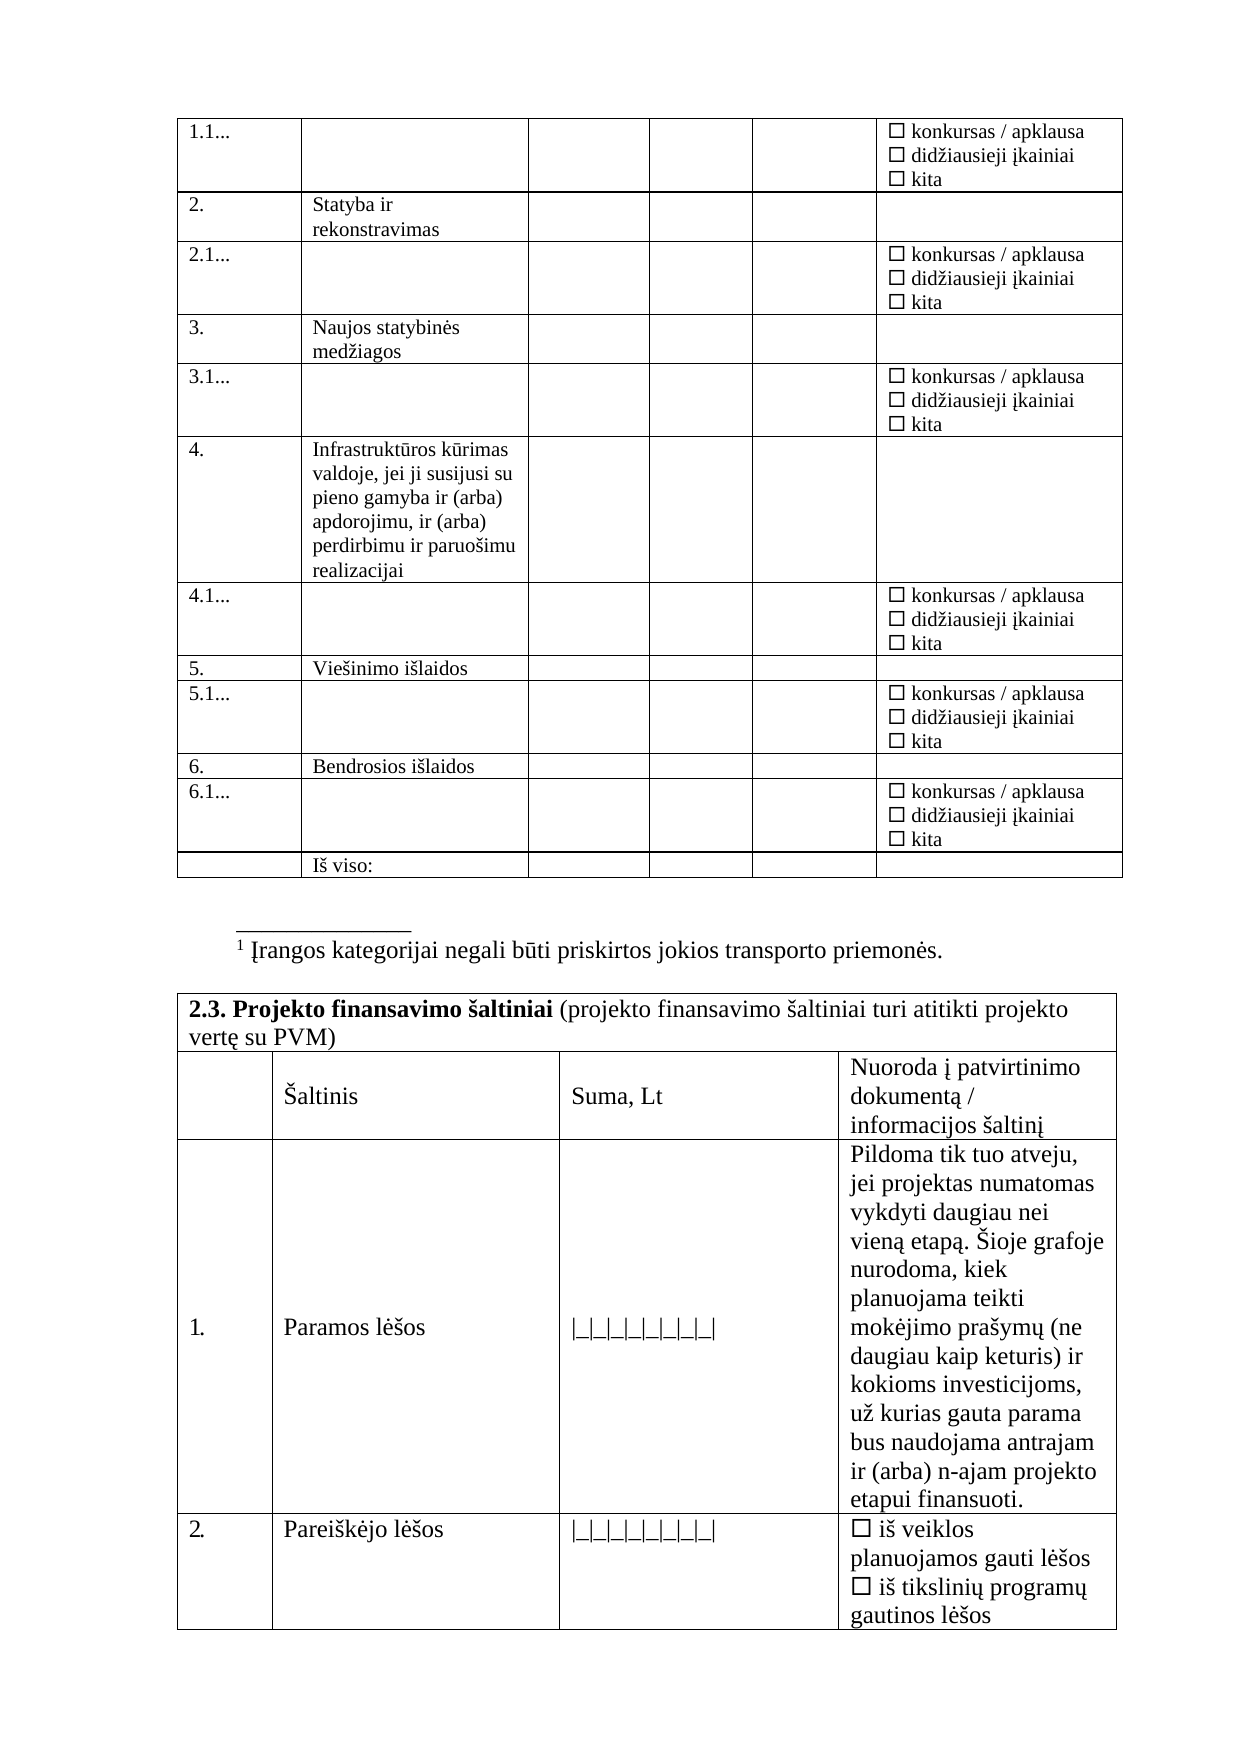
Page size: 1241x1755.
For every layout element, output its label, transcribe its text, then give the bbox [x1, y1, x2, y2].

table_cell [650, 779, 752, 851]
table_cell [529, 853, 649, 877]
table_cell Naujos statybinės medžiagos [302, 315, 528, 363]
table_cell [877, 853, 1122, 877]
table_cell [650, 681, 752, 753]
text ______________ [177, 906, 1122, 935]
table_cell 2. [178, 1514, 272, 1629]
table_cell |_|_|_|_|_|_|_|_| [560, 1514, 838, 1629]
table_cell [753, 583, 876, 655]
table_cell [650, 315, 752, 363]
table_cell [529, 656, 649, 680]
table_cell 1.1... [178, 119, 301, 191]
table_cell [1117, 1051, 1122, 1138]
table_cell Infrastruktūros kūrimas valdoje, jei ji susijusi su pieno gamyba ir (arba) apdorojimu, ir (arba) perdirbimu ir paruošimu realizacijai [302, 437, 528, 582]
table_cell [753, 754, 876, 778]
table_cell 5. [178, 656, 301, 680]
table_cell 1. [178, 1140, 272, 1513]
table_cell Pareiškėjo lėšos [273, 1514, 559, 1629]
table_cell [] iš veiklos planuojamos gauti lėšos [] iš tikslinių programų gautinos lėšos (tiesioginės išmokos, kita parama) [] kita _________ [839, 1514, 1116, 1629]
table_cell [529, 681, 649, 753]
table_cell [] konkursas / apklausa [] didžiausieji įkainiai [] kita [877, 119, 1122, 191]
table_cell [650, 583, 752, 655]
table_cell [529, 119, 649, 191]
table_cell [650, 656, 752, 680]
table_cell [753, 656, 876, 680]
table_cell [877, 754, 1122, 778]
table_cell 4.1... [178, 583, 301, 655]
table_cell [529, 583, 649, 655]
table_cell [753, 364, 876, 436]
table_cell [650, 754, 752, 778]
table_cell [650, 364, 752, 436]
table_cell Statyba ir rekonstravimas [302, 193, 528, 241]
table_cell [] konkursas / apklausa [] didžiausieji įkainiai [] kita [877, 364, 1122, 436]
table_cell [302, 779, 528, 851]
table_cell 6.1... [178, 779, 301, 851]
table_cell [753, 315, 876, 363]
table_cell [877, 193, 1122, 241]
table_cell Nuoroda į patvirtinimo dokumentą / informacijos šaltinį [839, 1052, 1116, 1138]
table_cell 3. [178, 315, 301, 363]
table_cell [302, 242, 528, 314]
table_cell [529, 754, 649, 778]
table_cell [529, 193, 649, 241]
table_cell [] konkursas / apklausa [] didžiausieji įkainiai [] kita [877, 779, 1122, 851]
table_cell 6. [178, 754, 301, 778]
table_cell [1117, 1139, 1122, 1513]
table_cell [302, 583, 528, 655]
table_cell [753, 853, 876, 877]
table_cell [302, 364, 528, 436]
table_cell 3.1... [178, 364, 301, 436]
table_cell [529, 437, 649, 582]
table_cell [529, 315, 649, 363]
table_cell [753, 242, 876, 314]
table_header 2.3. Projekto finansavimo šaltiniai (projekto finansavimo šaltiniai turi atitikti projekto vertę su PVM) [178, 994, 1116, 1051]
table_cell Bendrosios išlaidos [302, 754, 528, 778]
table_cell [650, 242, 752, 314]
table_cell 5.1... [178, 681, 301, 753]
table_cell [650, 853, 752, 877]
table_cell Viešinimo išlaidos [302, 656, 528, 680]
table_cell [650, 193, 752, 241]
table_cell Šaltinis [273, 1052, 559, 1138]
table_cell [753, 193, 876, 241]
table_cell 2. [178, 193, 301, 241]
table_cell [753, 779, 876, 851]
table_cell 2.1... [178, 242, 301, 314]
table_cell [178, 853, 301, 877]
table_cell [302, 681, 528, 753]
table_cell [753, 437, 876, 582]
table_header [1117, 993, 1122, 1051]
table_cell Pildoma tik tuo atveju, jei projektas numatomas vykdyti daugiau nei vieną etapą. Šioje grafoje nurodoma, kiek planuojama teikti mokėjimo prašymų (ne daugiau kaip keturis) ir kokioms investicijoms, už kurias gauta parama bus naudojama antrajam ir (arba) n-ajam projekto etapui finansuoti. [839, 1140, 1116, 1513]
table_cell [753, 681, 876, 753]
table_cell [529, 364, 649, 436]
table_cell [753, 119, 876, 191]
table_cell [877, 656, 1122, 680]
table_cell Paramos lėšos [273, 1140, 559, 1513]
table_cell [] konkursas / apklausa [] didžiausieji įkainiai [] kita [877, 681, 1122, 753]
table_cell [302, 119, 528, 191]
table_cell [1117, 1513, 1122, 1629]
table_cell 4. [178, 437, 301, 582]
table_cell [650, 119, 752, 191]
table_cell [529, 242, 649, 314]
table_cell |_|_|_|_|_|_|_|_| [560, 1140, 838, 1513]
table_cell [] konkursas / apklausa [] didžiausieji įkainiai [] kita [877, 583, 1122, 655]
table_cell [] konkursas / apklausa [] didžiausieji įkainiai [] kita [877, 242, 1122, 314]
table_cell [877, 315, 1122, 363]
table_cell [529, 779, 649, 851]
table_cell Suma, Lt [560, 1052, 838, 1138]
table_cell [178, 1052, 272, 1138]
table_cell [650, 437, 752, 582]
table_cell Iš viso: [302, 853, 528, 877]
text 1 Įrangos kategorijai negali būti priskirtos jokios transporto priemonės. [177, 935, 1122, 964]
table_cell [877, 437, 1122, 582]
